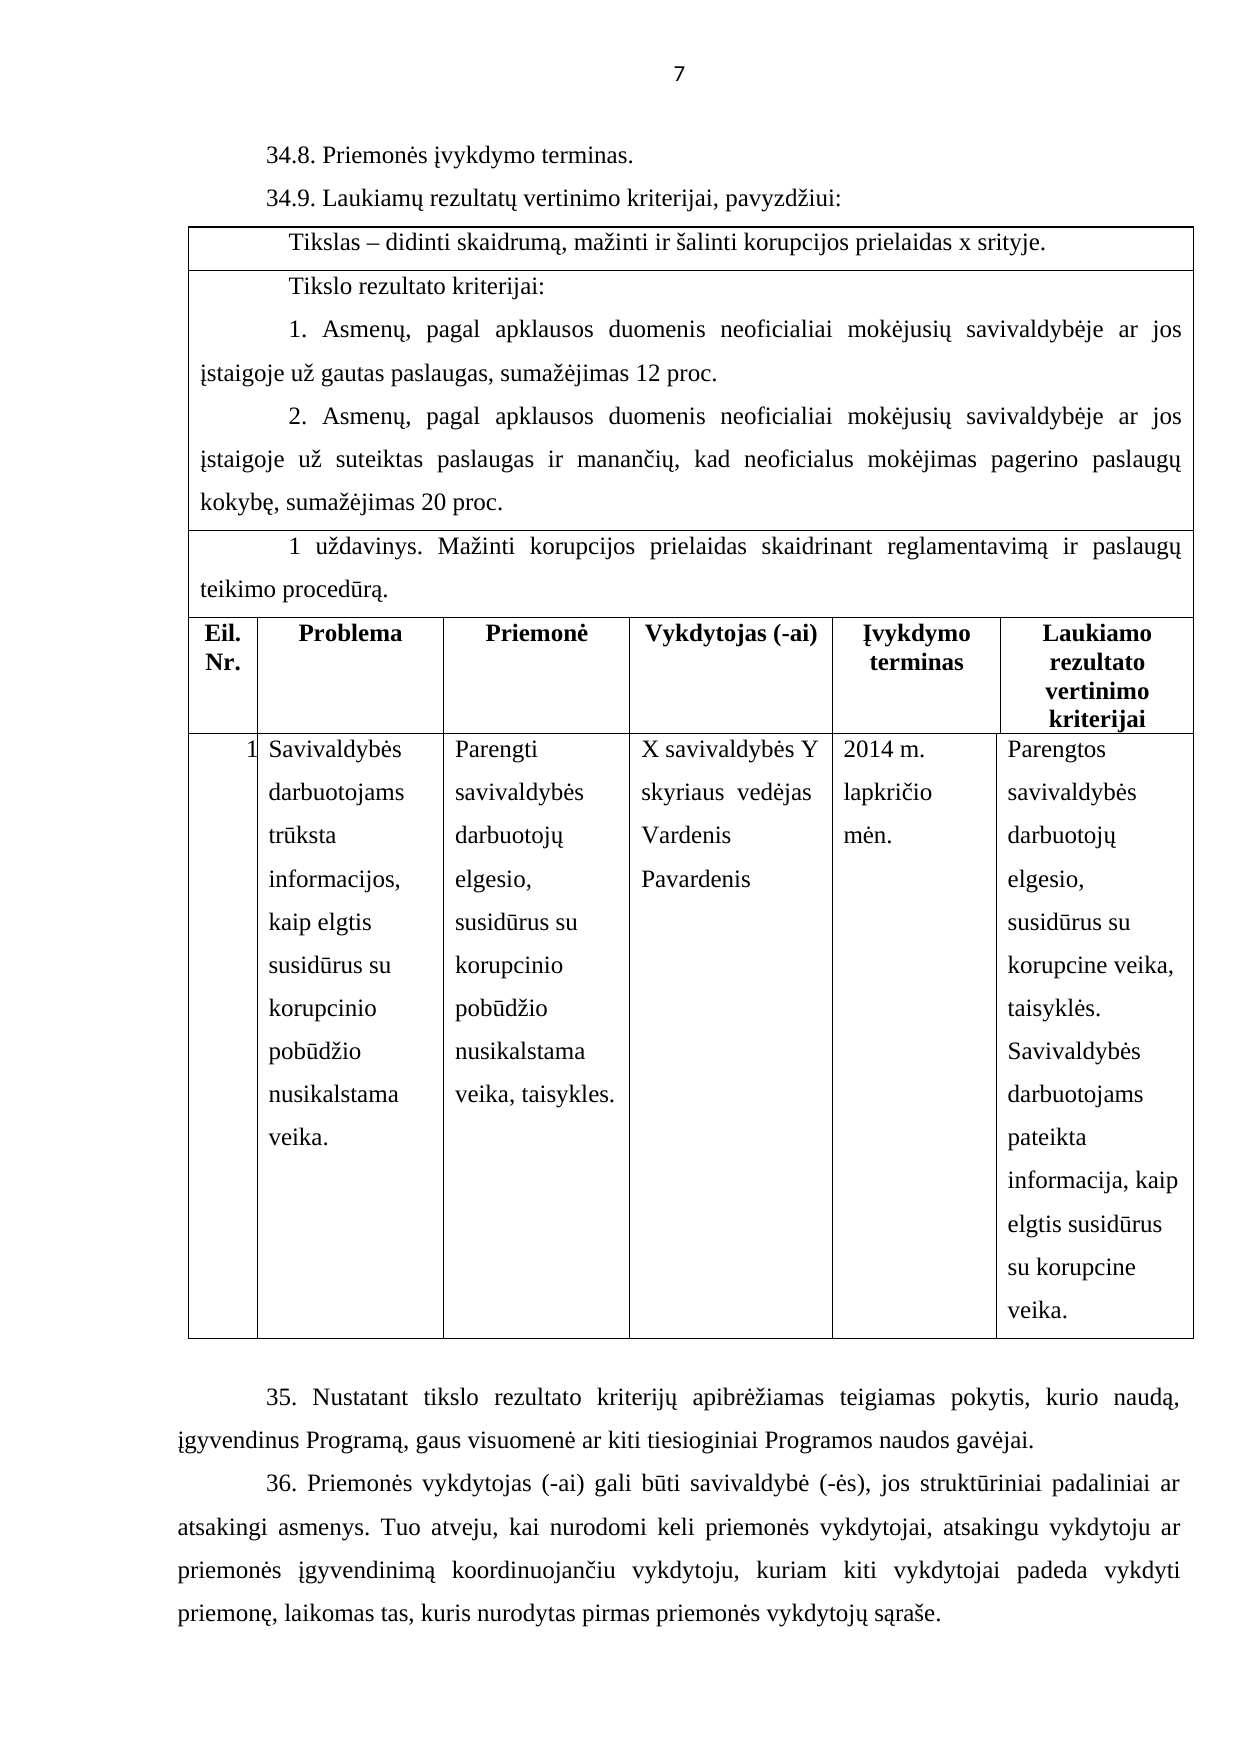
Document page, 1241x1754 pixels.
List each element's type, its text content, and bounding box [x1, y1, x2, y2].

table_cell Eil. Nr. [189, 618, 257, 733]
table_cell Problema [258, 618, 443, 733]
table_cell Parengti savivaldybės darbuotojų elgesio, susidūrus su korupcinio pobūdžio nusikalstama veika, taisykles. [444, 734, 629, 1338]
table_cell 1 uždavinys. Mažinti korupcijos prielaidas skaidrinant reglamentavimą ir paslaugų teikimo procedūrą. [189, 531, 1193, 617]
table_cell Priemonė [444, 618, 629, 733]
table_header Tikslas – didinti skaidrumą, mažinti ir šalinti korupcijos prielaidas x srityje. [189, 228, 1193, 270]
table_cell Savivaldybės darbuotojams trūksta informacijos, kaip elgtis susidūrus su korupcinio pobūdžio nusikalstama veika. [258, 734, 443, 1338]
text 34.8. Priemonės įvykdymo terminas. [177, 140, 1181, 169]
table_cell Laukiamo rezultato vertinimo kriterijai [1001, 618, 1193, 733]
table_cell X savivaldybės Y skyriaus vedėjas Vardenis Pavardenis [630, 734, 832, 1338]
table_cell Parengtos savivaldybės darbuotojų elgesio, susidūrus su korupcine veika, taisyklės. Savivaldybės darbuotojams pateikta informacija, kaip elgtis susidūrus su korupcine veika. [997, 734, 1193, 1338]
text 35. Nustatant tikslo rezultato kriterijų apibrėžiamas teigiamas pokytis, kurio naudą, įgyvendinus Programą, gaus visuomenė ar kiti tiesioginiai Programos naudos gavėjai. [177, 1382, 1181, 1454]
text 36. Priemonės vykdytojas (-ai) gali būti savivaldybė (-ės), jos struktūriniai padaliniai ar atsakingi asmenys. Tuo atveju, kai nurodomi keli priemonės vykdytojai, atsakingu vykdytoju ar priemonės įgyvendinimą koordinuojančiu vykdytoju, kuriam kiti vykdytojai padeda vykdyti priemonę, laikomas tas, kuris nurodytas pirmas priemonės vykdytojų sąraše. [177, 1468, 1181, 1627]
table_cell Įvykdymo terminas [833, 618, 1000, 733]
table_cell 1 [189, 734, 257, 1338]
table_cell 2014 m. lapkričio mėn. [833, 734, 996, 1338]
table_cell Tikslo rezultato kriterijai: 1. Asmenų, pagal apklausos duomenis neoficialiai mokėjusių savivaldybėje ar jos įstaigoje už gautas paslaugas, sumažėjimas 12 proc. 2. Asmenų, pagal apklausos duomenis neoficialiai mokėjusių savivaldybėje ar jos įstaigoje už suteiktas paslaugas ir manančių, kad neoficialus mokėjimas pagerino paslaugų kokybę, sumažėjimas 20 proc. [189, 271, 1193, 530]
text 34.9. Laukiamų rezultatų vertinimo kriterijai, pavyzdžiui: [177, 183, 1181, 212]
table_cell Vykdytojas (-ai) [630, 618, 832, 733]
